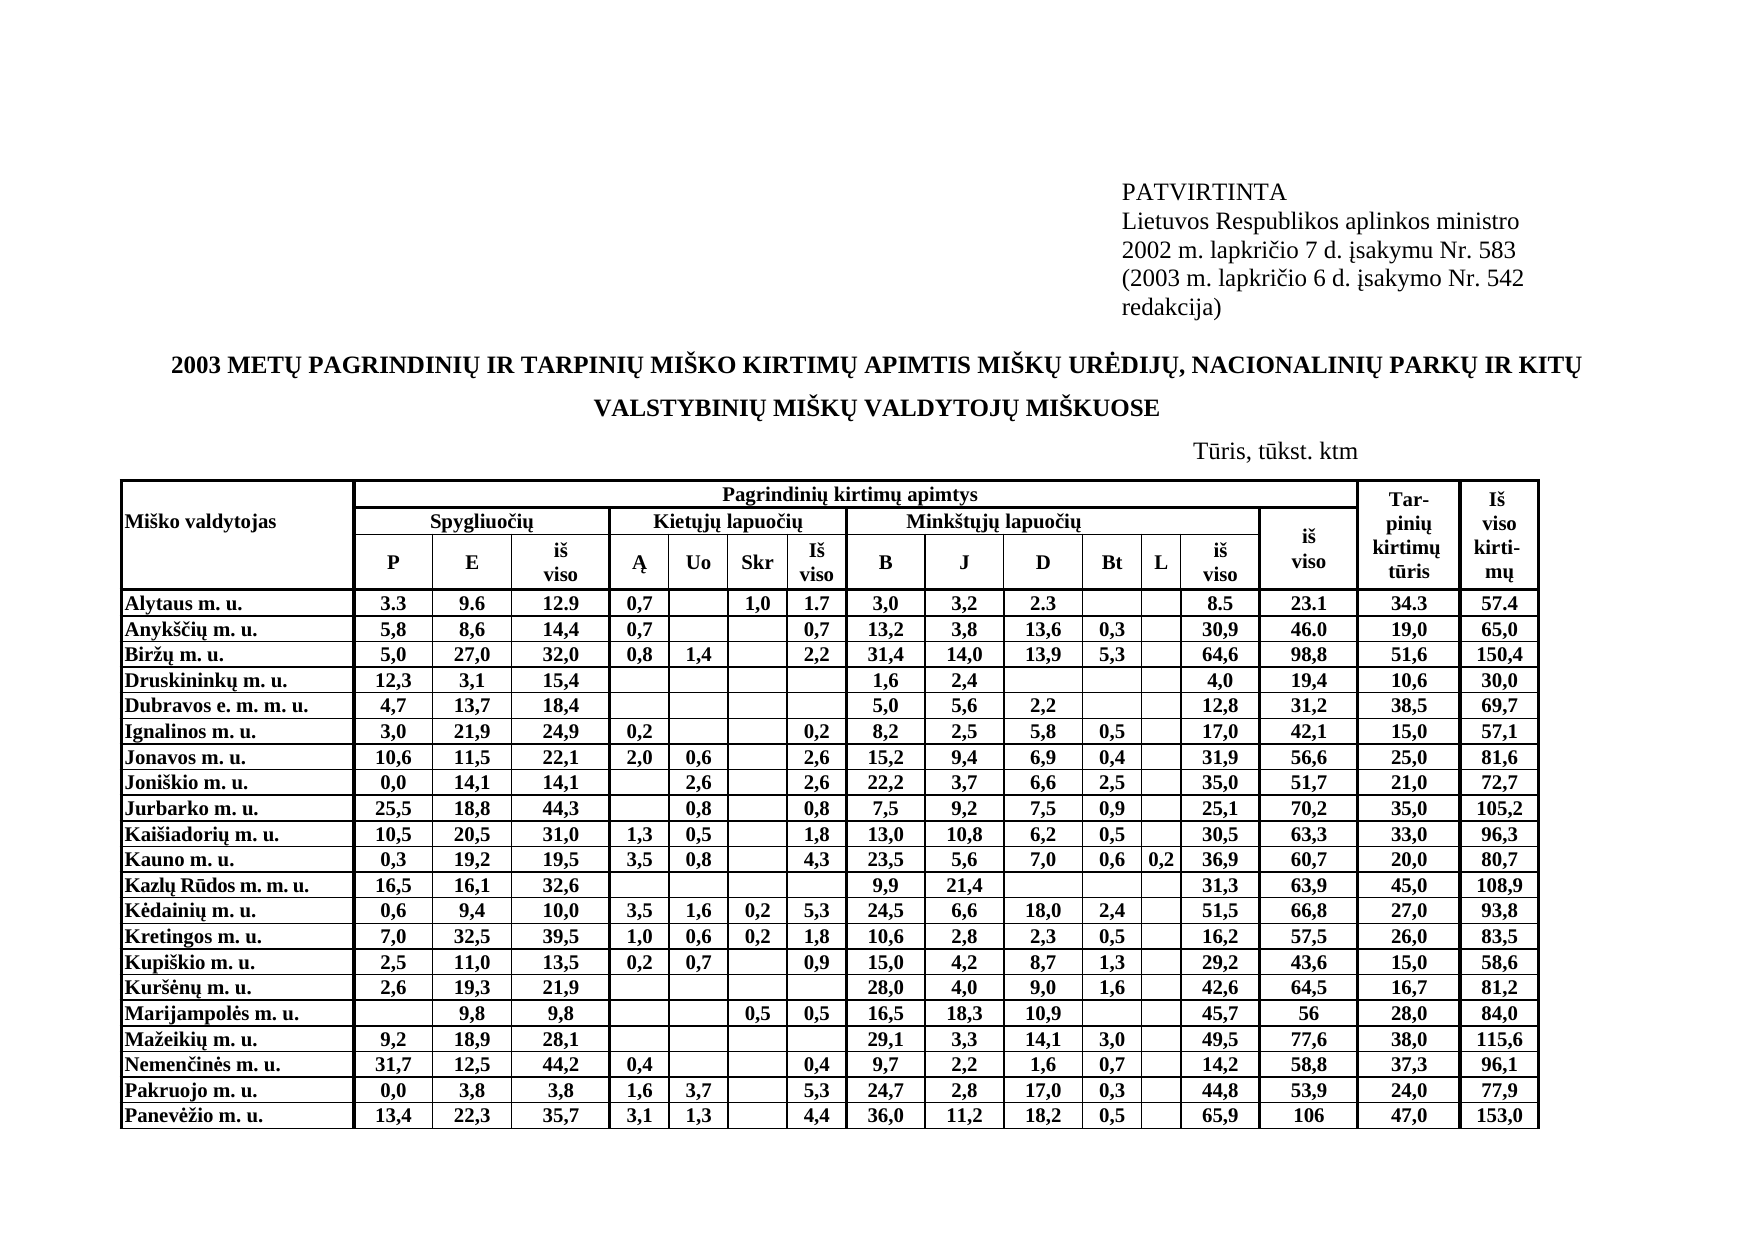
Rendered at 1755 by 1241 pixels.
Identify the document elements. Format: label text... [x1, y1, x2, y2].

table_cell [670, 873, 727, 897]
table_cell 38,5 [1359, 693, 1458, 717]
table_cell 0,3 [1083, 1078, 1141, 1102]
table_cell [729, 719, 786, 743]
table_cell [788, 975, 845, 999]
table_cell 81,2 [1462, 975, 1537, 999]
table_cell 9,4 [926, 745, 1003, 769]
table_cell 14,2 [1182, 1052, 1258, 1076]
table_cell 2,8 [926, 1078, 1003, 1102]
table_cell 32,0 [512, 642, 608, 666]
table_cell 70,2 [1261, 796, 1356, 820]
table_cell Spygliuočių [356, 509, 608, 533]
table_cell 14,1 [1005, 1027, 1082, 1051]
table_cell 106 [1261, 1103, 1356, 1127]
table_cell 105,2 [1462, 796, 1537, 820]
table_cell [1142, 617, 1180, 641]
table_cell [729, 1052, 786, 1076]
table_cell 65,0 [1462, 617, 1537, 641]
table_cell 14,1 [433, 770, 511, 794]
table_cell 5,3 [1083, 642, 1141, 666]
table_cell 15,2 [848, 745, 924, 769]
table_cell 65,9 [1182, 1103, 1258, 1127]
table_cell [670, 617, 727, 641]
table_cell 20,0 [1359, 847, 1458, 871]
table_cell [611, 796, 668, 820]
table_cell 24,9 [512, 719, 608, 743]
table_cell Ą [611, 535, 668, 588]
table_cell [788, 1027, 845, 1051]
text Lietuvos Respublikos aplinkos ministro [118, 206, 1636, 235]
table_cell 18,4 [512, 693, 608, 717]
table_cell 27,0 [433, 642, 511, 666]
table_cell 9,2 [356, 1027, 432, 1051]
table_cell [1142, 950, 1180, 974]
table_cell 2,3 [1005, 924, 1082, 948]
table_header Pagrindinių kirtimų apimtys [440, 482, 1259, 506]
table_cell 5,0 [356, 642, 432, 666]
table_header Iš viso kirti- mų [1462, 482, 1537, 588]
table_cell 21,4 [926, 873, 1003, 897]
table_cell 8,7 [1005, 950, 1082, 974]
table_cell [729, 1103, 786, 1127]
table_cell 1,0 [729, 591, 786, 615]
table_cell 56,6 [1261, 745, 1356, 769]
table_cell Jurbarko m. u. [123, 796, 352, 820]
table_cell [729, 873, 786, 897]
table_cell [670, 591, 727, 615]
table_cell 96,3 [1462, 822, 1537, 846]
table_cell 0,4 [788, 1052, 845, 1076]
table_cell Nemenčinės m. u. [123, 1052, 352, 1076]
table_cell 9,0 [1005, 975, 1082, 999]
table_cell 153,0 [1462, 1103, 1537, 1127]
table_cell 13,2 [848, 617, 924, 641]
table_cell [1142, 693, 1180, 717]
table_cell [729, 617, 786, 641]
table_cell 4,4 [788, 1103, 845, 1127]
table_cell 1,6 [611, 1078, 668, 1102]
table_cell Druskininkų m. u. [123, 668, 352, 692]
table_cell 49,5 [1182, 1027, 1258, 1051]
table_cell 1,6 [1005, 1052, 1082, 1076]
table_cell 9.6 [433, 591, 511, 615]
table_cell 13,7 [433, 693, 511, 717]
table_cell [611, 668, 668, 692]
table_cell 2,5 [356, 950, 432, 974]
table_cell 25,5 [356, 796, 432, 820]
table_cell 12,8 [1182, 693, 1258, 717]
table_cell 32,5 [433, 924, 511, 948]
table_cell [1142, 924, 1180, 948]
table_header [356, 482, 440, 506]
table_cell 0,7 [611, 591, 668, 615]
table_cell 51,6 [1359, 642, 1458, 666]
table_cell 0,6 [1083, 847, 1141, 871]
table_cell 38,0 [1359, 1027, 1458, 1051]
table_cell Alytaus m. u. [123, 591, 352, 615]
table_cell 3.3 [356, 591, 432, 615]
table_cell 0,5 [1083, 719, 1141, 743]
table_cell [611, 975, 668, 999]
table_cell 2,2 [1005, 693, 1082, 717]
table_cell 2,6 [788, 770, 845, 794]
table_cell [1142, 873, 1180, 897]
table_cell Jonavos m. u. [123, 745, 352, 769]
table_cell 13,6 [1005, 617, 1082, 641]
table_cell 15,0 [1359, 950, 1458, 974]
table_cell 7,5 [1005, 796, 1082, 820]
table_cell 5,3 [788, 1078, 845, 1102]
table_cell 45,0 [1359, 873, 1458, 897]
table_cell 0,3 [1083, 617, 1141, 641]
table_cell 15,0 [1359, 719, 1458, 743]
table_cell 9,7 [848, 1052, 924, 1076]
table_cell Panevėžio m. u. [123, 1103, 352, 1127]
table_cell [670, 1001, 727, 1025]
table_cell 0,5 [1083, 822, 1141, 846]
table_cell 18,2 [1005, 1103, 1082, 1127]
table_cell 32,6 [512, 873, 608, 897]
table_cell 19,2 [433, 847, 511, 871]
table_cell 3,7 [926, 770, 1003, 794]
table_cell P [356, 535, 432, 588]
table_cell [729, 847, 786, 871]
table_cell [1142, 591, 1180, 615]
table_cell 18,8 [433, 796, 511, 820]
table_cell 10,6 [356, 745, 432, 769]
table_cell 1,4 [670, 642, 727, 666]
table_cell 1,8 [788, 924, 845, 948]
table_cell [1142, 898, 1180, 922]
table_cell 15,4 [512, 668, 608, 692]
table_cell 2,6 [356, 975, 432, 999]
table_cell 9,4 [433, 898, 511, 922]
table_cell 18,3 [926, 1001, 1003, 1025]
table_cell 23.1 [1261, 591, 1356, 615]
table_cell 5,3 [788, 898, 845, 922]
table_cell 0,5 [1083, 924, 1141, 948]
table_cell 3,8 [926, 617, 1003, 641]
table_cell Dubravos e. m. m. u. [123, 693, 352, 717]
table_cell [1142, 796, 1180, 820]
table_cell [1142, 642, 1180, 666]
table_cell 36,9 [1182, 847, 1258, 871]
table_cell 24,5 [848, 898, 924, 922]
table_cell 10,5 [356, 822, 432, 846]
table_cell 63,3 [1261, 822, 1356, 846]
table_cell Kaišiadorių m. u. [123, 822, 352, 846]
text Tūris, tūkst. ktm [118, 436, 1636, 465]
table_cell 81,6 [1462, 745, 1537, 769]
table_cell Kėdainių m. u. [123, 898, 352, 922]
table_cell 28,1 [512, 1027, 608, 1051]
table_cell 3,3 [926, 1027, 1003, 1051]
table_cell Kauno m. u. [123, 847, 352, 871]
table_cell 9,9 [848, 873, 924, 897]
table_cell 25,1 [1182, 796, 1258, 820]
table_cell 22,1 [512, 745, 608, 769]
table_cell [611, 693, 668, 717]
table_cell Iš viso [788, 535, 845, 588]
table_cell [670, 1052, 727, 1076]
table_cell 5,6 [926, 693, 1003, 717]
table_cell 0,8 [670, 847, 727, 871]
table_cell 26,0 [1359, 924, 1458, 948]
table_cell 31,2 [1261, 693, 1356, 717]
table_cell 2,6 [670, 770, 727, 794]
table_cell 7,0 [356, 924, 432, 948]
table_cell 1,6 [1083, 975, 1141, 999]
table_cell 29,2 [1182, 950, 1258, 974]
table_cell 63,9 [1261, 873, 1356, 897]
table_cell 60,7 [1261, 847, 1356, 871]
table_cell [670, 975, 727, 999]
table_cell 16,5 [848, 1001, 924, 1025]
table_header [123, 482, 352, 506]
table_cell 17,0 [1005, 1078, 1082, 1102]
table_cell E [433, 535, 511, 588]
table_cell [1083, 1001, 1141, 1025]
table_cell 14,1 [512, 770, 608, 794]
table_cell [729, 745, 786, 769]
table_cell 0,5 [670, 822, 727, 846]
table_cell 0,8 [611, 642, 668, 666]
table_cell 14,0 [926, 642, 1003, 666]
table_cell 25,0 [1359, 745, 1458, 769]
table_cell 2,4 [926, 668, 1003, 692]
table_cell 12.9 [512, 591, 608, 615]
table_cell 98,8 [1261, 642, 1356, 666]
table_cell [1181, 509, 1258, 533]
table_cell Kietųjų lapuočių [611, 509, 845, 533]
table_cell 13,9 [1005, 642, 1082, 666]
table_cell Biržų m. u. [123, 642, 352, 666]
table_cell 66,8 [1261, 898, 1356, 922]
table_cell 4,2 [926, 950, 1003, 974]
table_cell 77,9 [1462, 1078, 1537, 1102]
table_cell [123, 534, 352, 561]
table_cell [1083, 693, 1141, 717]
table_cell 2,5 [926, 719, 1003, 743]
table_cell 19,5 [512, 847, 608, 871]
table_cell 2,2 [926, 1052, 1003, 1076]
table_cell Pakruojo m. u. [123, 1078, 352, 1102]
table_cell 0,2 [729, 924, 786, 948]
table_cell [611, 770, 668, 794]
table_cell 84,0 [1462, 1001, 1537, 1025]
table_cell 69,7 [1462, 693, 1537, 717]
table_cell 2,2 [788, 642, 845, 666]
table_cell 6,6 [926, 898, 1003, 922]
table_cell 42,1 [1261, 719, 1356, 743]
table_cell [729, 693, 786, 717]
table_cell 16,7 [1359, 975, 1458, 999]
table_cell 0,5 [1083, 1103, 1141, 1127]
table_cell 0,2 [611, 950, 668, 974]
table_cell 6,9 [1005, 745, 1082, 769]
table_cell 57,5 [1261, 924, 1356, 948]
text 2003 METŲ PAGRINDINIŲ IR TARPINIŲ MIŠKO KIRTIMŲ APIMTIS MIŠKŲ URĖDIJŲ, NACIONALINIŲ PARKŲ IR KITŲ VALSTYBINIŲ MIŠKŲ VALDYTOJŲ MIŠKUOSE [118, 350, 1636, 422]
table_cell 35,0 [1359, 796, 1458, 820]
table_cell 28,0 [1359, 1001, 1458, 1025]
table_cell 1.7 [788, 591, 845, 615]
table_cell 12,5 [433, 1052, 511, 1076]
table_cell 0,2 [729, 898, 786, 922]
table_cell 1,6 [670, 898, 727, 922]
table_cell 0,2 [611, 719, 668, 743]
table_cell [788, 873, 845, 897]
table_cell [1005, 873, 1082, 897]
table_cell Ignalinos m. u. [123, 719, 352, 743]
table_cell 19,0 [1359, 617, 1458, 641]
table_cell [1142, 1052, 1180, 1076]
table_cell 15,0 [848, 950, 924, 974]
table_cell B [848, 535, 924, 588]
table_cell 27,0 [1359, 898, 1458, 922]
table_cell 1,3 [1083, 950, 1141, 974]
table_cell 1,0 [611, 924, 668, 948]
table_cell 0,7 [1083, 1052, 1141, 1076]
table_cell 12,3 [356, 668, 432, 692]
table_cell Kuršėnų m. u. [123, 975, 352, 999]
table_cell 10,6 [1359, 668, 1458, 692]
table_cell 53,9 [1261, 1078, 1356, 1102]
table_cell [788, 693, 845, 717]
table_cell 36,0 [848, 1103, 924, 1127]
table_cell 10,0 [512, 898, 608, 922]
table_cell 18,9 [433, 1027, 511, 1051]
table_cell 44,8 [1182, 1078, 1258, 1102]
table_cell 1,3 [611, 822, 668, 846]
table_cell 5,8 [1005, 719, 1082, 743]
table_cell 44,3 [512, 796, 608, 820]
table_cell 58,8 [1261, 1052, 1356, 1076]
table_cell 3,0 [1083, 1027, 1141, 1051]
table_cell 11,5 [433, 745, 511, 769]
table_cell 0,6 [670, 745, 727, 769]
table_cell 16,2 [1182, 924, 1258, 948]
table_cell 0,0 [356, 770, 432, 794]
text 2002 m. lapkričio 7 d. įsakymu Nr. 583 [118, 235, 1724, 263]
table_cell [729, 796, 786, 820]
table_cell 10,6 [848, 924, 924, 948]
table_cell Marijampolės m. u. [123, 1001, 352, 1025]
table_cell 43,6 [1261, 950, 1356, 974]
table_header Tar- pinių kirtimų tūris [1359, 482, 1458, 588]
table_cell 35,7 [512, 1103, 608, 1127]
table_cell D [1004, 535, 1082, 588]
table_cell 42,6 [1182, 975, 1258, 999]
table_cell Kupiškio m. u. [123, 950, 352, 974]
table_cell Anykščių m. u. [123, 617, 352, 641]
table_cell 6,6 [1005, 770, 1082, 794]
table_cell 30,0 [1462, 668, 1537, 692]
table_cell 7,5 [848, 796, 924, 820]
table_cell [1142, 1001, 1180, 1025]
table_cell [729, 1078, 786, 1102]
table_cell [1083, 873, 1141, 897]
table_cell 45,7 [1182, 1001, 1258, 1025]
table_cell 6,2 [1005, 822, 1082, 846]
table_cell 18,0 [1005, 898, 1082, 922]
table_cell 2,6 [788, 745, 845, 769]
table_cell [729, 975, 786, 999]
table_cell 33,0 [1359, 822, 1458, 846]
table_cell 0,2 [1142, 847, 1180, 871]
table_cell 0,7 [788, 617, 845, 641]
table_cell 2.3 [1005, 591, 1082, 615]
table_cell 34.3 [1359, 591, 1458, 615]
table_cell 1,3 [670, 1103, 727, 1127]
table_cell 17,0 [1182, 719, 1258, 743]
table_cell Kazlų Rūdos m. m. u. [123, 873, 352, 897]
table_cell 64,6 [1182, 642, 1258, 666]
table_cell J [926, 535, 1003, 588]
table_cell [1142, 719, 1180, 743]
table_cell [1141, 509, 1181, 533]
table_cell 24,0 [1359, 1078, 1458, 1102]
table_cell [1083, 591, 1141, 615]
table_cell [729, 1027, 786, 1051]
table_cell 39,5 [512, 924, 608, 948]
table_cell 0,8 [788, 796, 845, 820]
table_cell 20,5 [433, 822, 511, 846]
table_cell 4,0 [1182, 668, 1258, 692]
table_cell [729, 642, 786, 666]
table_cell [611, 1001, 668, 1025]
table_cell [670, 719, 727, 743]
table_cell [788, 668, 845, 692]
table_cell 19,4 [1261, 668, 1356, 692]
table_cell 72,7 [1462, 770, 1537, 794]
table_cell 150,4 [1462, 642, 1537, 666]
table_cell 3,1 [611, 1103, 668, 1127]
table_cell iš viso [1261, 509, 1356, 588]
table_cell Skr [728, 535, 787, 588]
table_cell 29,1 [848, 1027, 924, 1051]
table_cell 0,6 [670, 924, 727, 948]
table_cell 11,0 [433, 950, 511, 974]
table_cell 21,9 [512, 975, 608, 999]
table_cell 21,9 [433, 719, 511, 743]
table_cell 8,2 [848, 719, 924, 743]
table_cell 23,5 [848, 847, 924, 871]
table_cell 2,5 [1083, 770, 1141, 794]
table_cell 3,0 [848, 591, 924, 615]
table_cell 11,2 [926, 1103, 1003, 1127]
table_cell 3,8 [433, 1078, 511, 1102]
table_cell [123, 561, 352, 588]
table_cell Minkštųjų lapuočių [848, 509, 1141, 533]
table_cell Uo [669, 535, 727, 588]
table_cell 83,5 [1462, 924, 1537, 948]
table_cell 10,8 [926, 822, 1003, 846]
table_cell 0,7 [611, 617, 668, 641]
table_cell L [1142, 535, 1180, 588]
table_cell 14,4 [512, 617, 608, 641]
table_cell 5,8 [356, 617, 432, 641]
table_cell 9,8 [512, 1001, 608, 1025]
table_cell [729, 950, 786, 974]
table_cell 3,5 [611, 898, 668, 922]
table_cell iš viso [512, 535, 608, 588]
table_cell 16,5 [356, 873, 432, 897]
table_cell 115,6 [1462, 1027, 1537, 1051]
table_cell 5,6 [926, 847, 1003, 871]
table_cell 2,4 [1083, 898, 1141, 922]
table_cell 1,8 [788, 822, 845, 846]
table_cell [1142, 1103, 1180, 1127]
table_cell 31,0 [512, 822, 608, 846]
table_cell 1,6 [848, 668, 924, 692]
table_cell 4,3 [788, 847, 845, 871]
table_cell 0,3 [356, 847, 432, 871]
table_cell 30,5 [1182, 822, 1258, 846]
table_cell 35,0 [1182, 770, 1258, 794]
table_cell 96,1 [1462, 1052, 1537, 1076]
table_cell 51,5 [1182, 898, 1258, 922]
table_cell 37,3 [1359, 1052, 1458, 1076]
table_cell 2,0 [611, 745, 668, 769]
table_cell [1142, 1027, 1180, 1051]
table_cell [670, 1027, 727, 1051]
table_cell 28,0 [848, 975, 924, 999]
table_cell Kretingos m. u. [123, 924, 352, 948]
table_cell 0,5 [729, 1001, 786, 1025]
table_cell 77,6 [1261, 1027, 1356, 1051]
table_cell 16,1 [433, 873, 511, 897]
table_cell 57.4 [1462, 591, 1537, 615]
text redakcija) [118, 292, 1724, 321]
table_cell 30,9 [1182, 617, 1258, 641]
table_cell Bt [1083, 535, 1141, 588]
table_cell 0,7 [670, 950, 727, 974]
table_cell 9,2 [926, 796, 1003, 820]
table_cell [1142, 1078, 1180, 1102]
table_cell 58,6 [1462, 950, 1537, 974]
table_cell 5,0 [848, 693, 924, 717]
table_cell 3,0 [356, 719, 432, 743]
table_cell 3,2 [926, 591, 1003, 615]
table_cell 0,6 [356, 898, 432, 922]
table_cell 13,5 [512, 950, 608, 974]
table_cell 46.0 [1261, 617, 1356, 641]
table_cell 0,2 [788, 719, 845, 743]
table_cell 0,4 [611, 1052, 668, 1076]
table_header [1260, 482, 1356, 506]
table_cell 4,7 [356, 693, 432, 717]
table_cell 57,1 [1462, 719, 1537, 743]
table_cell 3,7 [670, 1078, 727, 1102]
table_cell 13,4 [356, 1103, 432, 1127]
table_cell 24,7 [848, 1078, 924, 1102]
table_cell 8.5 [1182, 591, 1258, 615]
table_cell 7,0 [1005, 847, 1082, 871]
table_cell [729, 770, 786, 794]
table_cell 0,9 [788, 950, 845, 974]
table_cell [1083, 668, 1141, 692]
table_cell 31,7 [356, 1052, 432, 1076]
table_cell 51,7 [1261, 770, 1356, 794]
table_cell 0,5 [788, 1001, 845, 1025]
table_cell 93,8 [1462, 898, 1537, 922]
table_cell 31,4 [848, 642, 924, 666]
table_cell [1142, 745, 1180, 769]
table_cell [611, 1027, 668, 1051]
table_cell 0,4 [1083, 745, 1141, 769]
table_cell 64,5 [1261, 975, 1356, 999]
table_cell 108,9 [1462, 873, 1537, 897]
table_cell [1142, 975, 1180, 999]
table_cell [1142, 770, 1180, 794]
text (2003 m. lapkričio 6 d. įsakymo Nr. 542 [118, 263, 1724, 292]
table_cell 3,1 [433, 668, 511, 692]
table_cell 44,2 [512, 1052, 608, 1076]
table_cell 0,0 [356, 1078, 432, 1102]
table_cell 22,2 [848, 770, 924, 794]
table_cell 31,3 [1182, 873, 1258, 897]
table_cell 13,0 [848, 822, 924, 846]
table_cell 9,8 [433, 1001, 511, 1025]
table_cell [356, 1001, 432, 1025]
table_cell 4,0 [926, 975, 1003, 999]
table_cell 56 [1261, 1001, 1356, 1025]
table_cell [670, 668, 727, 692]
table_cell 21,0 [1359, 770, 1458, 794]
table_cell [1142, 668, 1180, 692]
table_cell 8,6 [433, 617, 511, 641]
table_cell [611, 873, 668, 897]
table_cell iš viso [1181, 535, 1258, 588]
table_cell [1005, 668, 1082, 692]
table_cell Mažeikių m. u. [123, 1027, 352, 1051]
table_cell 3,8 [512, 1078, 608, 1102]
table_cell [729, 668, 786, 692]
table_cell 2,8 [926, 924, 1003, 948]
table_cell 31,9 [1182, 745, 1258, 769]
table_cell 22,3 [433, 1103, 511, 1127]
table_cell 19,3 [433, 975, 511, 999]
table_cell Joniškio m. u. [123, 770, 352, 794]
text PATVIRTINTA [118, 177, 1636, 206]
table_cell [729, 822, 786, 846]
table_cell [670, 693, 727, 717]
table_cell [1142, 822, 1180, 846]
table_cell Miško valdytojas [123, 506, 352, 533]
table_cell 47,0 [1359, 1103, 1458, 1127]
table_cell 0,8 [670, 796, 727, 820]
table_cell 0,9 [1083, 796, 1141, 820]
table_cell 3,5 [611, 847, 668, 871]
table_cell 80,7 [1462, 847, 1537, 871]
table_cell 10,9 [1005, 1001, 1082, 1025]
